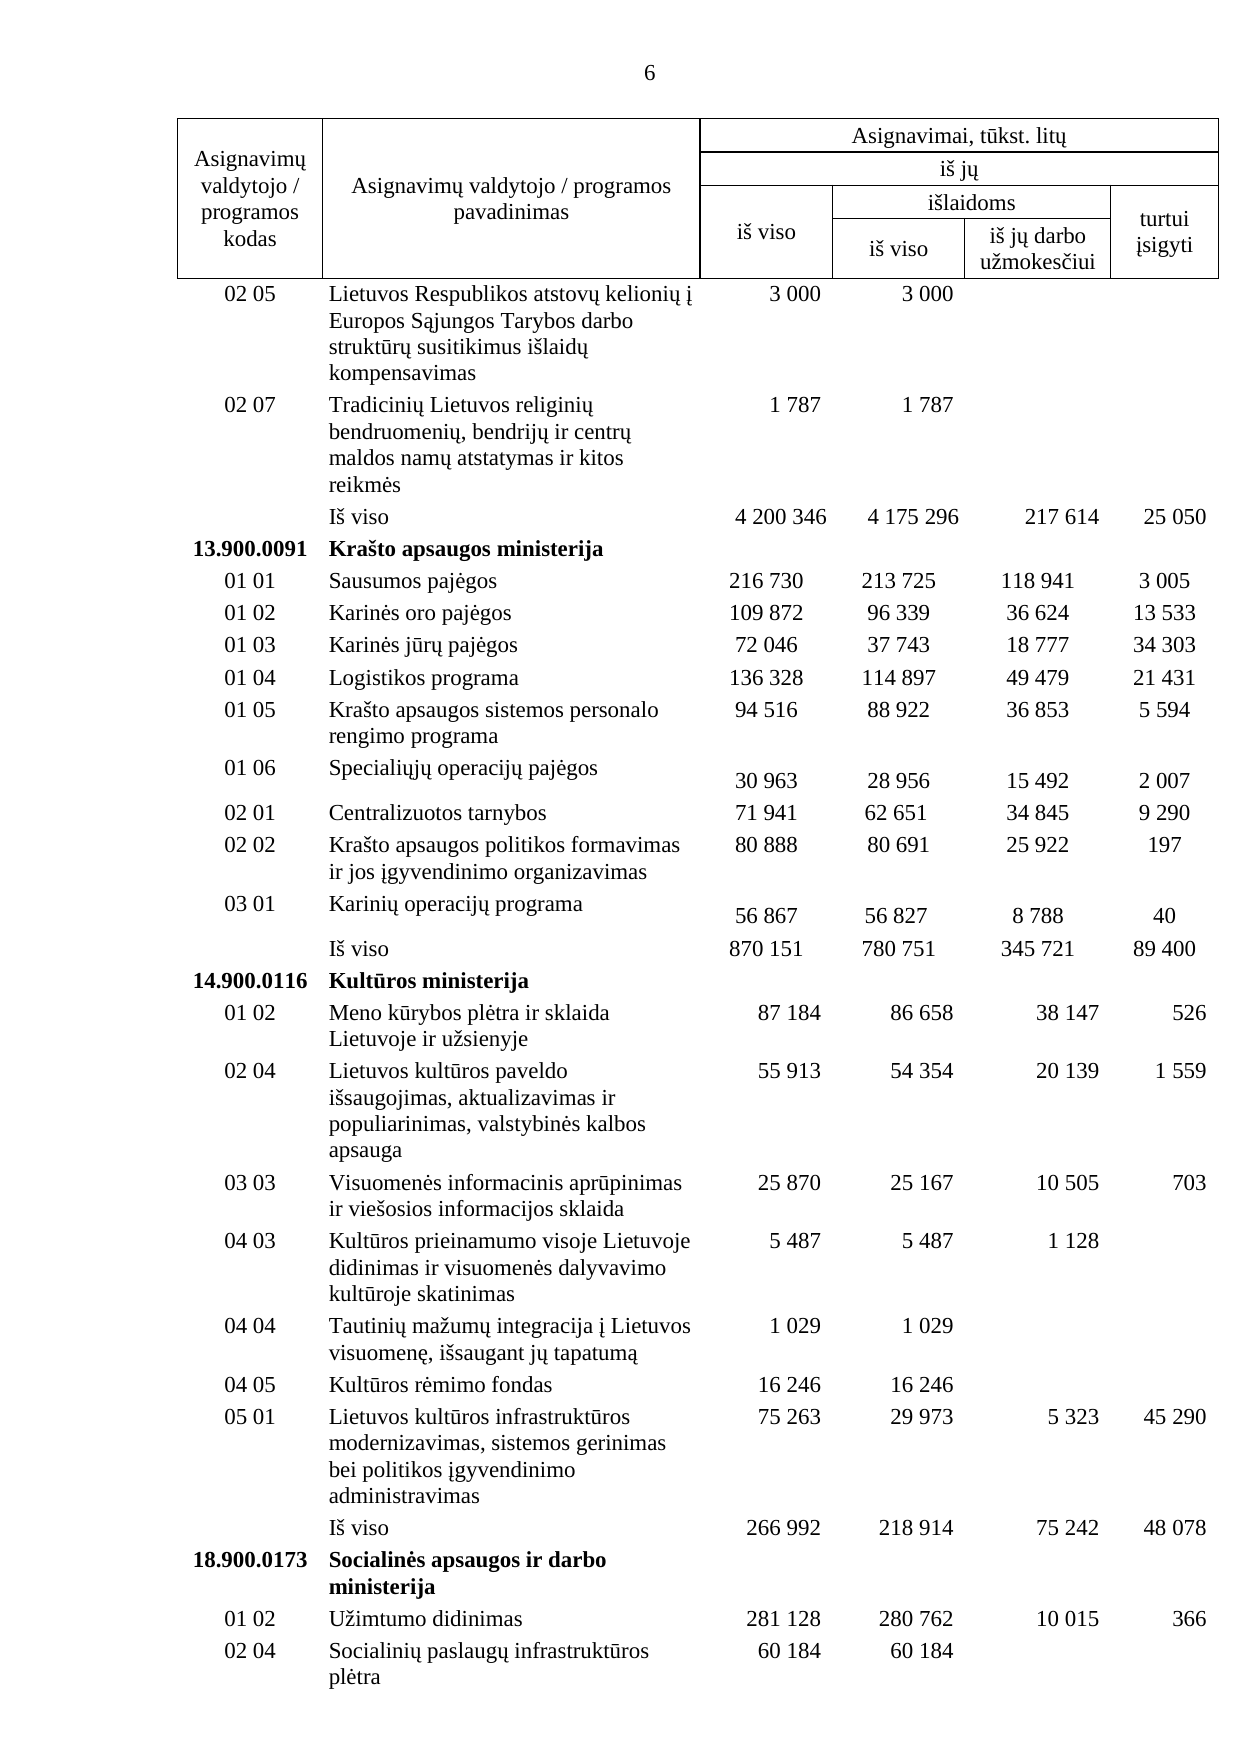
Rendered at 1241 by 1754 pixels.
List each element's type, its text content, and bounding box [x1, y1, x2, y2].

table_cell 526 [1111, 996, 1218, 1054]
table_cell 80 691 [833, 829, 965, 887]
table_cell 1 029 [833, 1309, 965, 1368]
table_cell Krašto apsaugos ministerija [323, 532, 700, 564]
table_cell 75 263 [700, 1400, 832, 1511]
table_cell 13 533 [1111, 596, 1218, 629]
table_cell iš viso [701, 186, 832, 277]
table_cell 49 479 [965, 661, 1111, 693]
table_cell 5 594 [1111, 693, 1218, 752]
table_cell iš viso [833, 219, 964, 277]
table_cell Tautinių mažumų integracija į Lietuvos visuomenę, išsaugant jų tapatumą [323, 1309, 700, 1368]
table_cell 15 492 [965, 752, 1111, 796]
table_cell 36 853 [965, 693, 1111, 752]
table_cell [1111, 279, 1218, 389]
table_header Asignavimų valdytojo / programos kodas [178, 119, 322, 277]
table_cell 3 000 [700, 279, 832, 389]
table_cell 87 184 [700, 996, 832, 1054]
table_cell [1111, 1224, 1218, 1309]
table_cell 25 922 [965, 829, 1111, 887]
table_cell [177, 500, 322, 532]
table_cell 4 175 296 [833, 500, 965, 532]
table_cell [700, 964, 832, 996]
table_cell Visuomenės informacinis aprūpinimas ir viešosios informacijos sklaida [323, 1166, 700, 1224]
table_cell 9 290 [1111, 796, 1218, 828]
table_cell 345 721 [965, 932, 1111, 964]
table_cell 40 [1111, 887, 1218, 932]
table_cell 1 787 [833, 389, 965, 500]
table_cell 870 151 [700, 932, 832, 964]
table_cell 04 03 [177, 1224, 322, 1309]
table_cell 281 128 [700, 1602, 832, 1634]
table_cell Iš viso [323, 1511, 700, 1543]
table_cell 94 516 [700, 693, 832, 752]
table_cell Sausumos pajėgos [323, 564, 700, 596]
table_cell 03 01 [177, 887, 322, 932]
table_cell 54 354 [833, 1055, 965, 1166]
table_cell [965, 1368, 1111, 1400]
table_cell iš jų [701, 153, 1218, 184]
table_cell 2 007 [1111, 752, 1218, 796]
table_cell išlaidoms [833, 186, 1110, 218]
table_cell 18 777 [965, 629, 1111, 661]
table_cell Kultūros ministerija [323, 964, 700, 996]
table_cell [1111, 964, 1218, 996]
table_cell 55 913 [700, 1055, 832, 1166]
table_cell [1111, 1634, 1218, 1693]
table_cell 30 963 [700, 752, 832, 796]
table_cell [177, 932, 322, 964]
table_cell 216 730 [700, 564, 832, 596]
table_cell 03 03 [177, 1166, 322, 1224]
table_cell 04 04 [177, 1309, 322, 1368]
table_cell [1111, 389, 1218, 500]
table_cell [1111, 1544, 1218, 1602]
table_cell Lietuvos kultūros paveldo išsaugojimas, aktualizavimas ir populiarinimas, valstybinės kalbos apsauga [323, 1055, 700, 1166]
table_header Asignavimai, tūkst. litų [701, 119, 1218, 151]
table_cell Socialinių paslaugų infrastruktūros plėtra [323, 1634, 700, 1693]
table_cell 197 [1111, 829, 1218, 887]
table_header Asignavimų valdytojo / programos pavadinimas [323, 119, 699, 277]
table_cell 3 005 [1111, 564, 1218, 596]
table_cell Tradicinių Lietuvos religinių bendruomenių, bendrijų ir centrų maldos namų atstatymas ir kitos reikmės [323, 389, 700, 500]
table_cell 86 658 [833, 996, 965, 1054]
table_cell [965, 1634, 1111, 1693]
table_cell 366 [1111, 1602, 1218, 1634]
table_cell 02 05 [177, 279, 322, 389]
table_cell 80 888 [700, 829, 832, 887]
table_cell 213 725 [833, 564, 965, 596]
table_cell 16 246 [700, 1368, 832, 1400]
table_cell 5 487 [833, 1224, 965, 1309]
table_cell iš jų darbo užmokesčiui [965, 219, 1110, 277]
table_cell Iš viso [323, 500, 700, 532]
table_cell turtui įsigyti [1111, 186, 1218, 277]
table_cell 02 02 [177, 829, 322, 887]
table_cell [965, 964, 1111, 996]
table_cell 45 290 [1111, 1400, 1218, 1511]
table_cell 02 01 [177, 796, 322, 828]
table_cell [965, 1544, 1111, 1602]
table_cell [833, 1544, 965, 1602]
table_cell [1111, 532, 1218, 564]
table_cell [177, 1511, 322, 1543]
table_cell Iš viso [323, 932, 700, 964]
table_cell [965, 1309, 1111, 1368]
table_cell 01 05 [177, 693, 322, 752]
table_cell 280 762 [833, 1602, 965, 1634]
table_cell 71 941 [700, 796, 832, 828]
table_cell 114 897 [833, 661, 965, 693]
table_cell 02 07 [177, 389, 322, 500]
table_cell 1 128 [965, 1224, 1111, 1309]
table_cell 01 01 [177, 564, 322, 596]
table_cell 01 03 [177, 629, 322, 661]
table_cell 10 015 [965, 1602, 1111, 1634]
table_cell Centralizuotos tarnybos [323, 796, 700, 828]
table_cell [700, 1544, 832, 1602]
table_cell Kultūros rėmimo fondas [323, 1368, 700, 1400]
table_cell 1 787 [700, 389, 832, 500]
table_cell 266 992 [700, 1511, 832, 1543]
table_cell 01 02 [177, 1602, 322, 1634]
table_cell Lietuvos kultūros infrastruktūros modernizavimas, sistemos gerinimas bei politikos įgyvendinimo administravimas [323, 1400, 700, 1511]
table_cell 60 184 [833, 1634, 965, 1693]
table_cell 88 922 [833, 693, 965, 752]
table_cell Užimtumo didinimas [323, 1602, 700, 1634]
table_cell 05 01 [177, 1400, 322, 1511]
table_cell 04 05 [177, 1368, 322, 1400]
table_cell 02 04 [177, 1055, 322, 1166]
table_cell Krašto apsaugos sistemos personalo rengimo programa [323, 693, 700, 752]
table_cell 5 487 [700, 1224, 832, 1309]
table_cell 25 870 [700, 1166, 832, 1224]
table_cell 3 000 [833, 279, 965, 389]
table_cell 38 147 [965, 996, 1111, 1054]
table_cell 13.900.0091 [177, 532, 322, 564]
table_cell 34 845 [965, 796, 1111, 828]
table_cell Kultūros prieinamumo visoje Lietuvoje didinimas ir visuomenės dalyvavimo kultūroje skatinimas [323, 1224, 700, 1309]
table_cell [833, 964, 965, 996]
table_cell 56 867 [700, 887, 832, 932]
table_cell 20 139 [965, 1055, 1111, 1166]
table_cell 18.900.0173 [177, 1544, 322, 1602]
table_cell 703 [1111, 1166, 1218, 1224]
table_cell Specialiųjų operacijų pajėgos [323, 752, 700, 796]
table_cell 28 956 [833, 752, 965, 796]
table_cell 01 06 [177, 752, 322, 796]
table_cell 75 242 [965, 1511, 1111, 1543]
table_cell 34 303 [1111, 629, 1218, 661]
table_cell 72 046 [700, 629, 832, 661]
table_cell 10 505 [965, 1166, 1111, 1224]
table_cell 109 872 [700, 596, 832, 629]
table_cell Lietuvos Respublikos atstovų kelionių į Europos Sąjungos Tarybos darbo struktūrų susitikimus išlaidų kompensavimas [323, 279, 700, 389]
table_cell 48 078 [1111, 1511, 1218, 1543]
table_cell 1 029 [700, 1309, 832, 1368]
table_cell [1111, 1309, 1218, 1368]
table_cell [700, 532, 832, 564]
table_cell 62 651 [833, 796, 965, 828]
table_cell 36 624 [965, 596, 1111, 629]
table_cell 14.900.0116 [177, 964, 322, 996]
table_cell 89 400 [1111, 932, 1218, 964]
table_cell Karinės oro pajėgos [323, 596, 700, 629]
table_cell 21 431 [1111, 661, 1218, 693]
table_cell Meno kūrybos plėtra ir sklaida Lietuvoje ir užsienyje [323, 996, 700, 1054]
table_cell [833, 532, 965, 564]
table_cell 16 246 [833, 1368, 965, 1400]
table_cell 01 02 [177, 996, 322, 1054]
table_cell 02 04 [177, 1634, 322, 1693]
table_cell [965, 389, 1111, 500]
table_cell 780 751 [833, 932, 965, 964]
table_cell Logistikos programa [323, 661, 700, 693]
table_cell Karinės jūrų pajėgos [323, 629, 700, 661]
table_cell 56 827 [833, 887, 965, 932]
table_cell Krašto apsaugos politikos formavimas ir jos įgyvendinimo organizavimas [323, 829, 700, 887]
table_cell 25 167 [833, 1166, 965, 1224]
table_cell [965, 279, 1111, 389]
table_cell 1 559 [1111, 1055, 1218, 1166]
table_cell Karinių operacijų programa [323, 887, 700, 932]
table_cell 4 200 346 [700, 500, 832, 532]
table_cell [965, 532, 1111, 564]
table_cell 118 941 [965, 564, 1111, 596]
table_cell 37 743 [833, 629, 965, 661]
table_cell 96 339 [833, 596, 965, 629]
table_cell 01 04 [177, 661, 322, 693]
table_cell 60 184 [700, 1634, 832, 1693]
table_cell 8 788 [965, 887, 1111, 932]
table_cell [1111, 1368, 1218, 1400]
table_cell 29 973 [833, 1400, 965, 1511]
table_cell 25 050 [1111, 500, 1218, 532]
table_cell 218 914 [833, 1511, 965, 1543]
table_cell Socialinės apsaugos ir darbo ministerija [323, 1544, 700, 1602]
table_cell 217 614 [965, 500, 1111, 532]
table_cell 136 328 [700, 661, 832, 693]
table_cell 01 02 [177, 596, 322, 629]
table_cell 5 323 [965, 1400, 1111, 1511]
